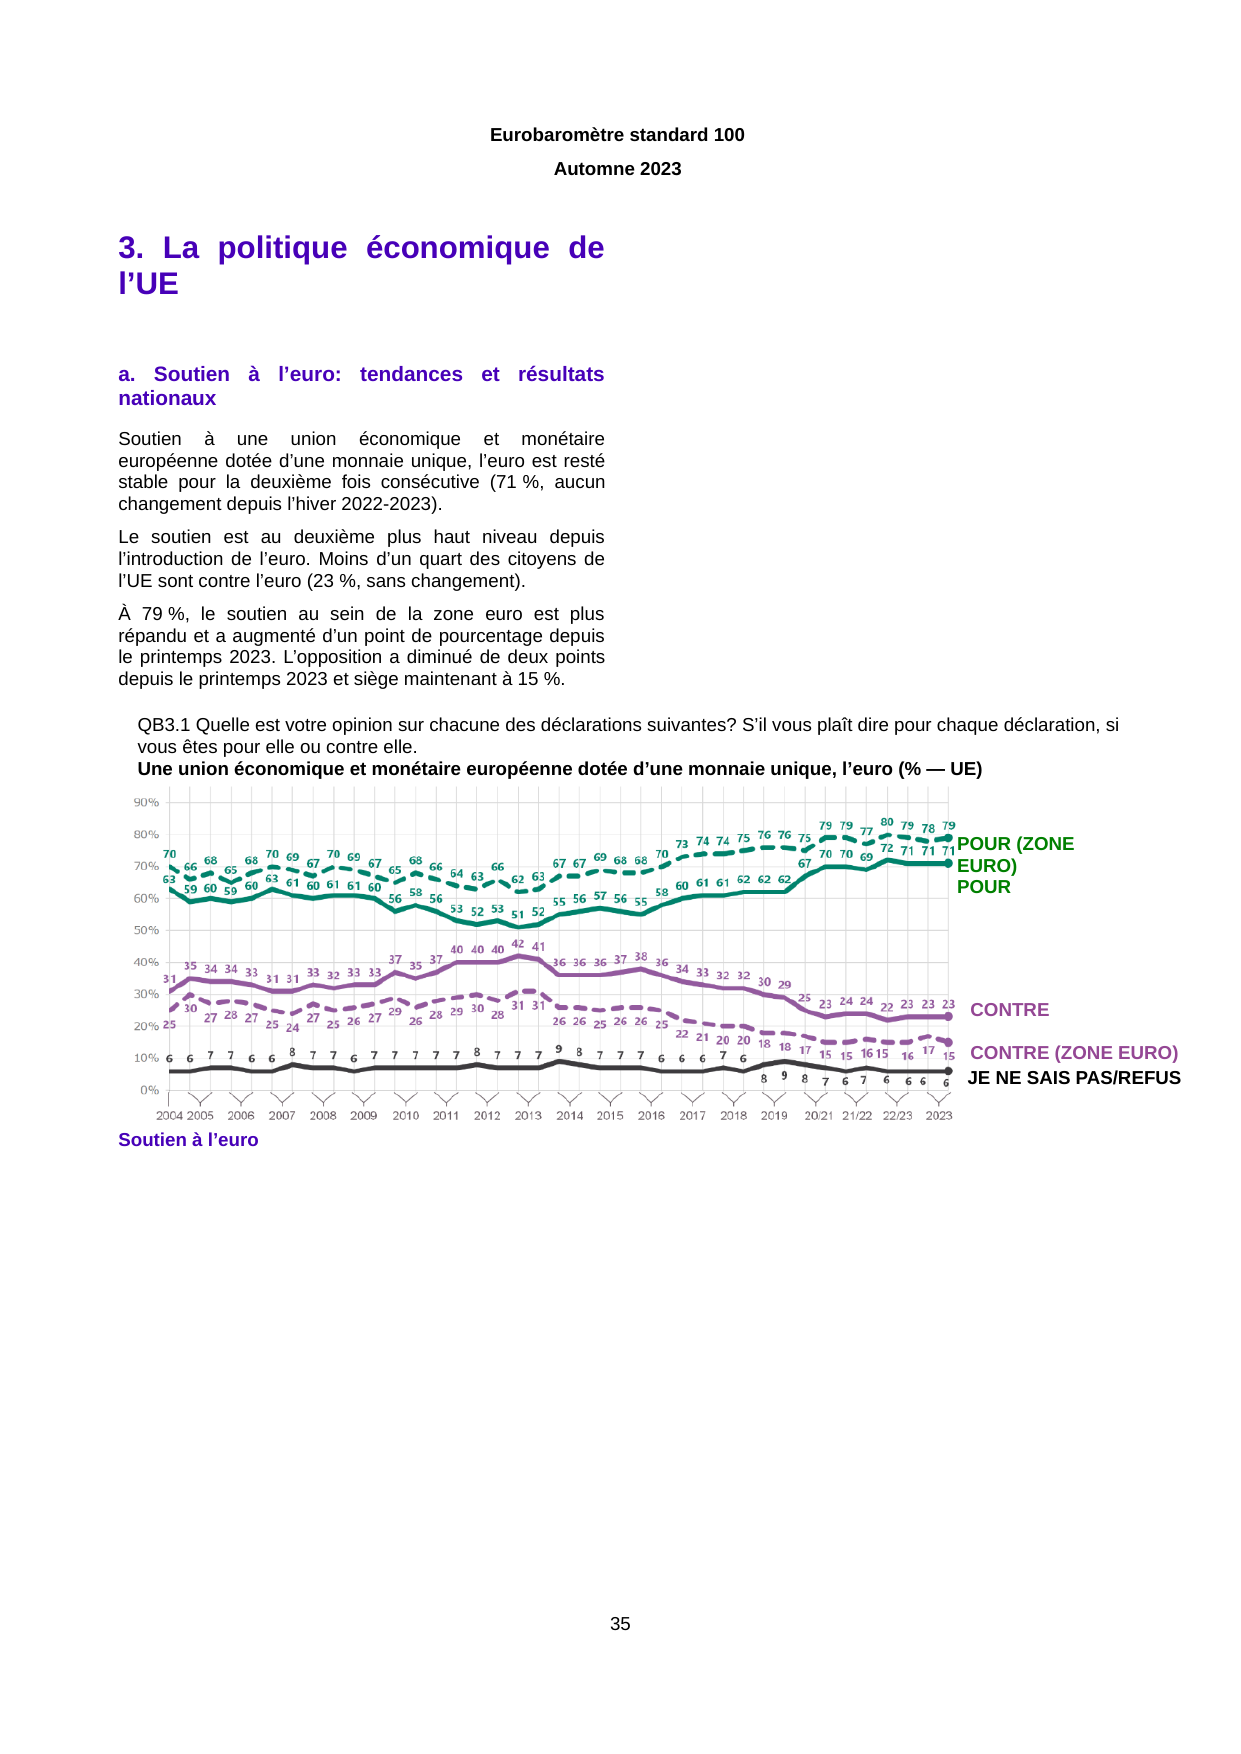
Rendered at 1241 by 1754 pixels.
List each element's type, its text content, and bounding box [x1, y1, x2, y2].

text Soutien à une union économique et monétaire européenne dotée d’une monnaie unique, l’euro est resté stable pour la deuxième fois consécutive (71 %, aucun changement depuis l’hiver 2022-2023). [118, 428, 605, 514]
text Le soutien est au deuxième plus haut niveau depuis l’introduction de l’euro. Moins d’un quart des citoyens de l’UE sont contre l’euro (23 %, sans changement). [118, 526, 605, 591]
text À 79 %, le soutien au sein de la zone euro est plus répandu et a augmenté d’un point de pourcentage depuis le printemps 2023. L’opposition a diminué de deux points depuis le printemps 2023 et siège maintenant à 15 %. [118, 603, 605, 689]
subtitle a. Soutien à l’euro: tendances et résultats nationaux [118, 362, 605, 410]
text Soutien à l’euro [118, 719, 1206, 1151]
subtitle 3. La politique économique de l’UE [118, 229, 605, 301]
picture [118, 775, 957, 1130]
